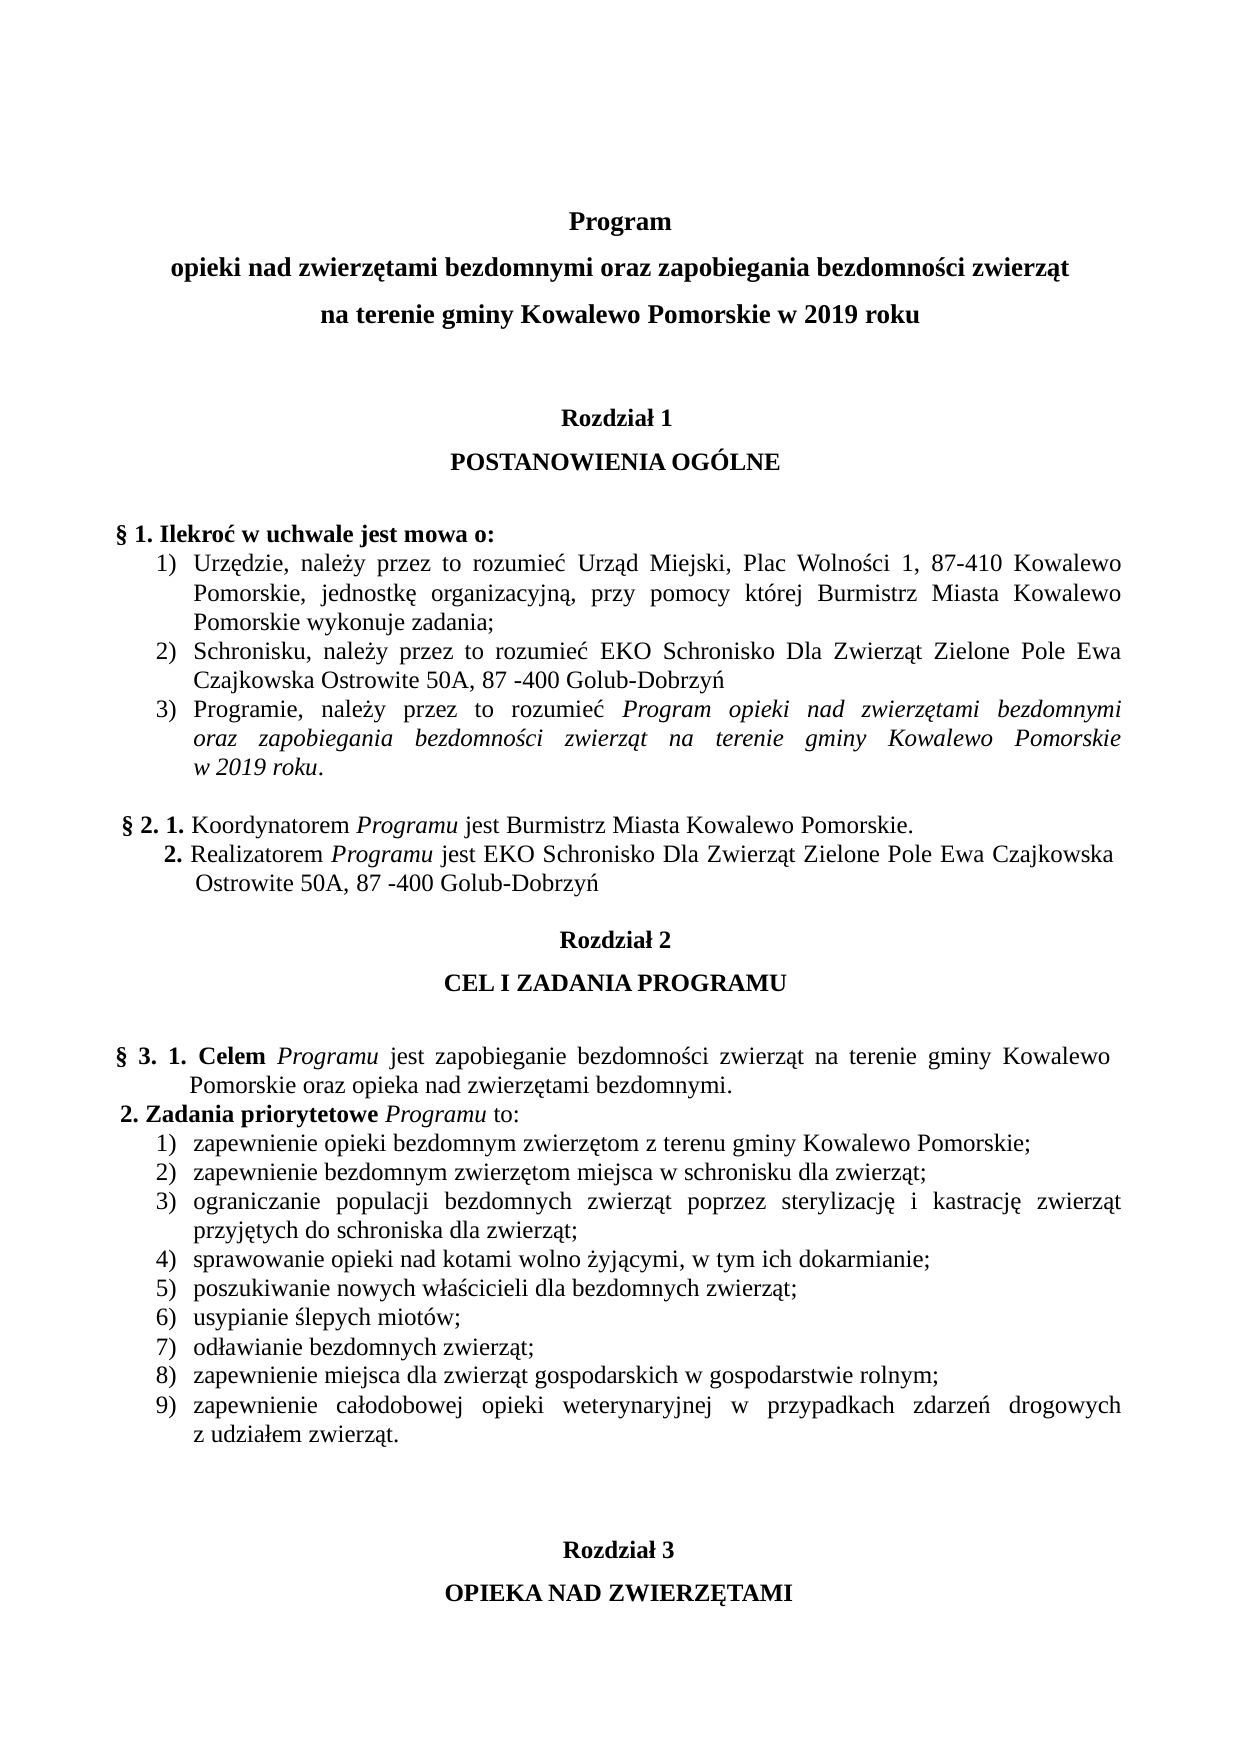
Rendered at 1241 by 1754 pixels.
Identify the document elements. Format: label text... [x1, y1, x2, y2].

list 2. Zadania priorytetowe Programu to: [120, 1099, 1122, 1128]
list ograniczanie populacji bezdomnych zwierząt poprzez sterylizację i kastrację zwierząt przyjętych do schroniska dla zwierząt; [156, 1186, 1122, 1244]
text Rozdział 2 [115, 924, 1122, 954]
list Schronisku, należy przez to rozumieć EKO Schronisko Dla Zwierząt Zielone Pole Ewa Czajkowska Ostrowite 50A, 87 -400 Golub-Dobrzyń [156, 636, 1122, 694]
text 2. Realizatorem Programu jest EKO Schronisko Dla Zwierząt Zielone Pole Ewa Czajkowska Ostrowite 50A, 87 -400 Golub-Dobrzyń [121, 839, 1122, 897]
list zapewnienie opieki bezdomnym zwierzętom z terenu gminy Kowalewo Pomorskie; [156, 1128, 1122, 1157]
text § 1. Ilekroć w uchwale jest mowa o: [115, 519, 1122, 548]
list sprawowanie opieki nad kotami wolno żyjącymi, w tym ich dokarmianie; [156, 1244, 1122, 1273]
list zapewnienie miejsca dla zwierząt gospodarskich w gospodarstwie rolnym; [156, 1360, 1122, 1389]
text CEL I ZADANIA PROGRAMU [115, 968, 1122, 997]
list usypianie ślepych miotów; [156, 1302, 1122, 1331]
list odławianie bezdomnych zwierząt; [156, 1331, 1122, 1360]
text Rozdział 3 [115, 1535, 1122, 1564]
list Urzędzie, należy przez to rozumieć Urząd Miejski, Plac Wolności 1, 87-410 Kowalewo Pomorskie, jednostkę organizacyjną, przy pomocy której Burmistrz Miasta Kowalewo Pomorskie wykonuje zadania; [156, 548, 1122, 636]
text OPIEKA NAD ZWIERZĘTAMI [115, 1578, 1122, 1607]
list poszukiwanie nowych właścicieli dla bezdomnych zwierząt; [156, 1273, 1122, 1302]
list Programie, należy przez to rozumieć Program opieki nad zwierzętami bezdomnymi oraz zapobiegania bezdomności zwierząt na terenie gminy Kowalewo Pomorskie w 2019 roku. [156, 694, 1122, 781]
text Program [118, 205, 1122, 236]
list zapewnienie całodobowej opieki weterynaryjnej w przypadkach zdarzeń drogowych z udziałem zwierząt. [156, 1389, 1122, 1448]
text POSTANOWIENIA OGÓLNE [115, 447, 1122, 476]
list zapewnienie bezdomnym zwierzętom miejsca w schronisku dla zwierząt; [156, 1157, 1122, 1186]
text Rozdział 1 [118, 403, 1122, 432]
text opieki nad zwierzętami bezdomnymi oraz zapobiegania bezdomności zwierząt na terenie gminy Kowalewo Pomorskie w 2019 roku [118, 252, 1122, 329]
text § 3. 1. Celem Programu jest zapobieganie bezdomności zwierząt na terenie gminy Kowalewo Pomorskie oraz opieka nad zwierzętami bezdomnymi. [115, 1041, 1122, 1099]
list § 2. 1. Koordynatorem Programu jest Burmistrz Miasta Kowalewo Pomorskie. [84, 810, 1122, 839]
